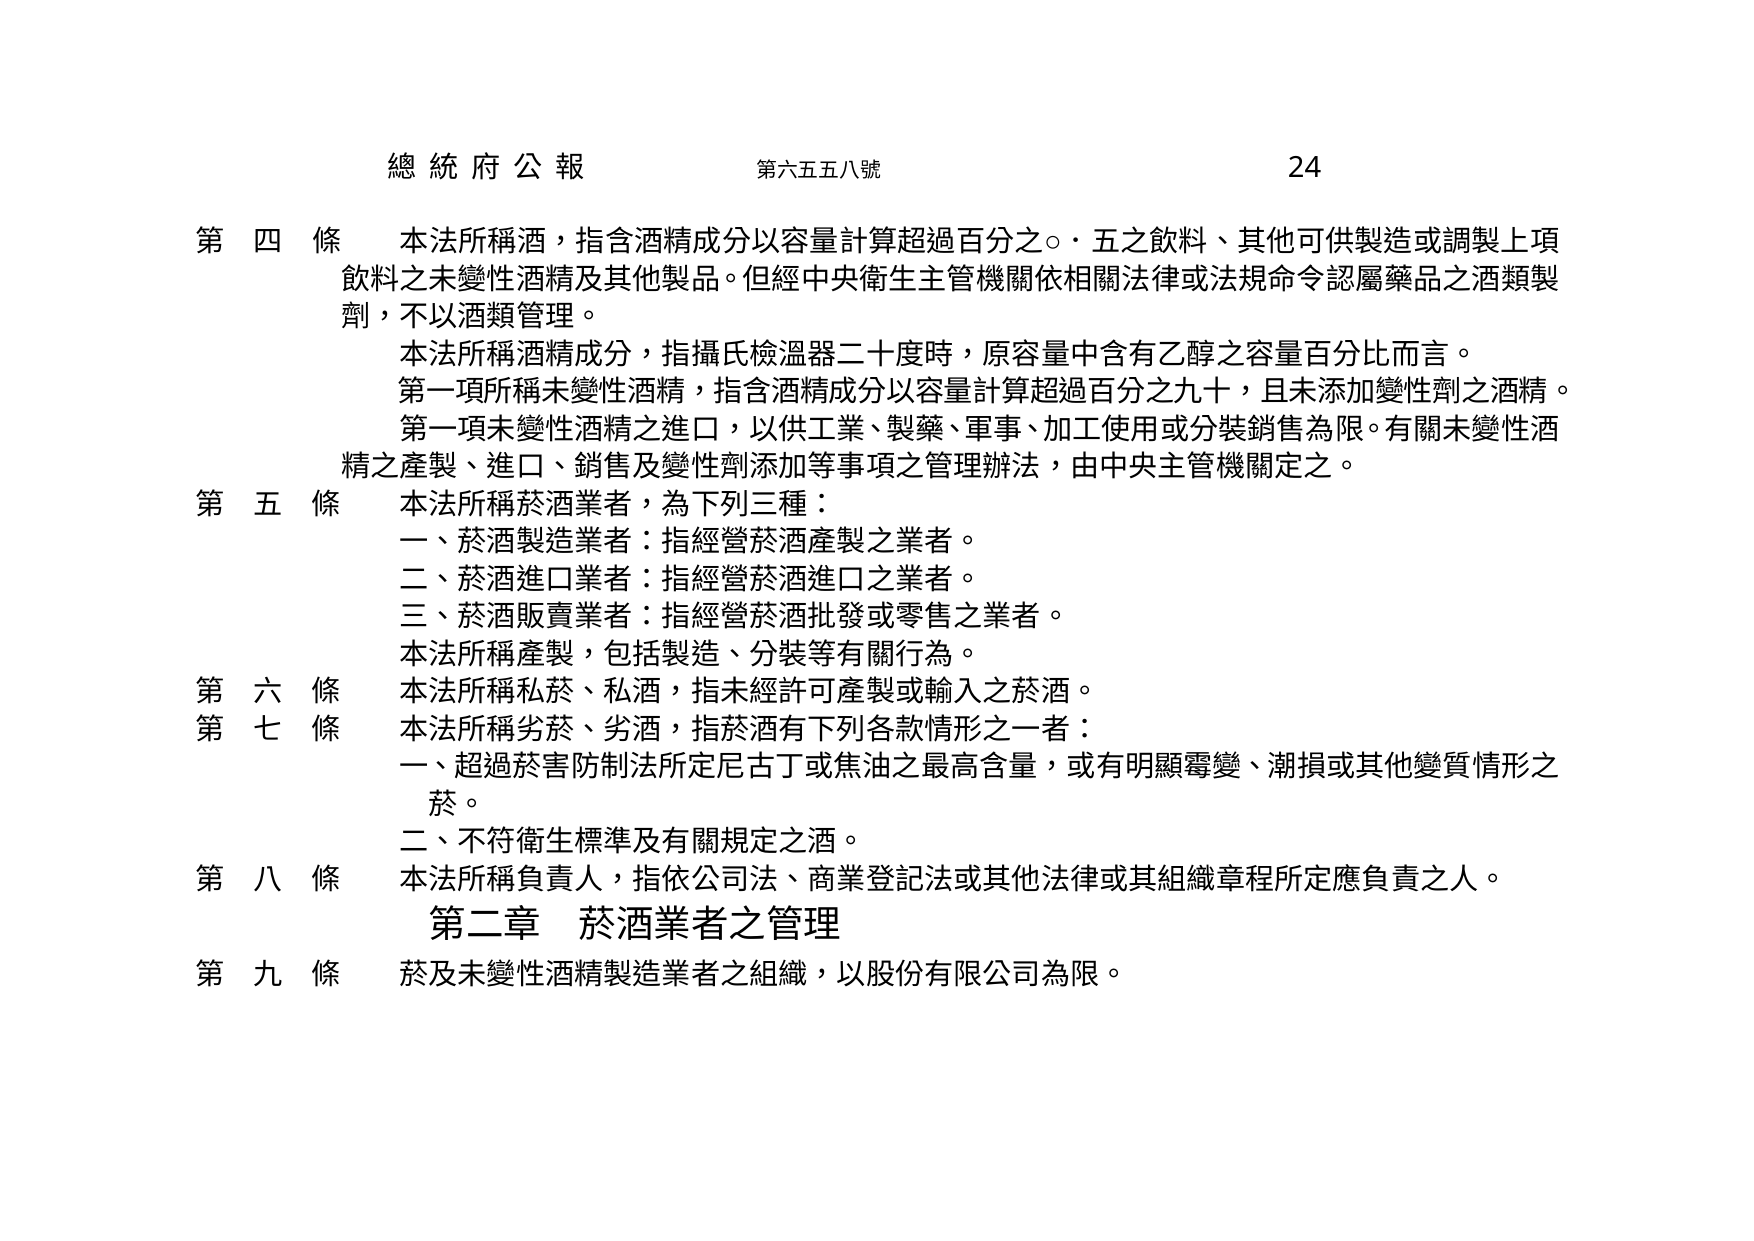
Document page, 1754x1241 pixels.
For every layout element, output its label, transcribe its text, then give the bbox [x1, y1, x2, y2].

text 第 八 條 本法所稱負責人，指依公司法、商業登記法或其他法律或其組織章程所定應負責之人。 [195, 859, 1559, 897]
text 三、菸酒販賣業者：指經營菸酒批發或零售之業者。 [399, 597, 1559, 634]
text 第 九 條 菸及未變性酒精製造業者之組織，以股份有限公司為限。 [195, 953, 1559, 992]
text 本法所稱酒精成分，指攝氏檢溫器二十度時，原容量中含有乙醇之容量百分比而言。 [341, 334, 1559, 372]
text 第 七 條 本法所稱劣菸、劣酒，指菸酒有下列各款情形之一者： [195, 709, 1559, 747]
text 第二章 菸酒業者之管理 [428, 904, 1559, 946]
text 二、不符衛生標準及有關規定之酒。 [399, 822, 1559, 859]
text 二、菸酒進口業者：指經營菸酒進口之業者。 [399, 559, 1559, 597]
text 第 五 條 本法所稱菸酒業者，為下列三種： [195, 484, 1559, 522]
text 本法所稱產製，包括製造、分裝等有關行為。 [341, 634, 1559, 672]
text 第一項所稱未變性酒精，指含酒精成分以容量計算超過百分之九十，且未添加變性劑之酒精。 [341, 372, 1559, 409]
text 一、超過菸害防制法所定尼古丁或焦油之最高含量，或有明顯霉變、潮損或其他變質情形之菸。 [399, 747, 1559, 822]
text 第 四 條 本法所稱酒，指含酒精成分以容量計算超過百分之○．五之飲料、其他可供製造或調製上項飲料之未變性酒精及其他製品。但經中央衛生主管機關依相關法律或法規命令認屬藥品之酒類製劑，不以酒類管理。 [195, 222, 1559, 334]
text 第 六 條 本法所稱私菸、私酒，指未經許可產製或輸入之菸酒。 [195, 672, 1559, 709]
text 一、菸酒製造業者：指經營菸酒產製之業者。 [399, 522, 1559, 559]
text 第一項未變性酒精之進口，以供工業、製藥、軍事、加工使用或分裝銷售為限。有關未變性酒精之產製、進口、銷售及變性劑添加等事項之管理辦法，由中央主管機關定之。 [341, 409, 1559, 484]
